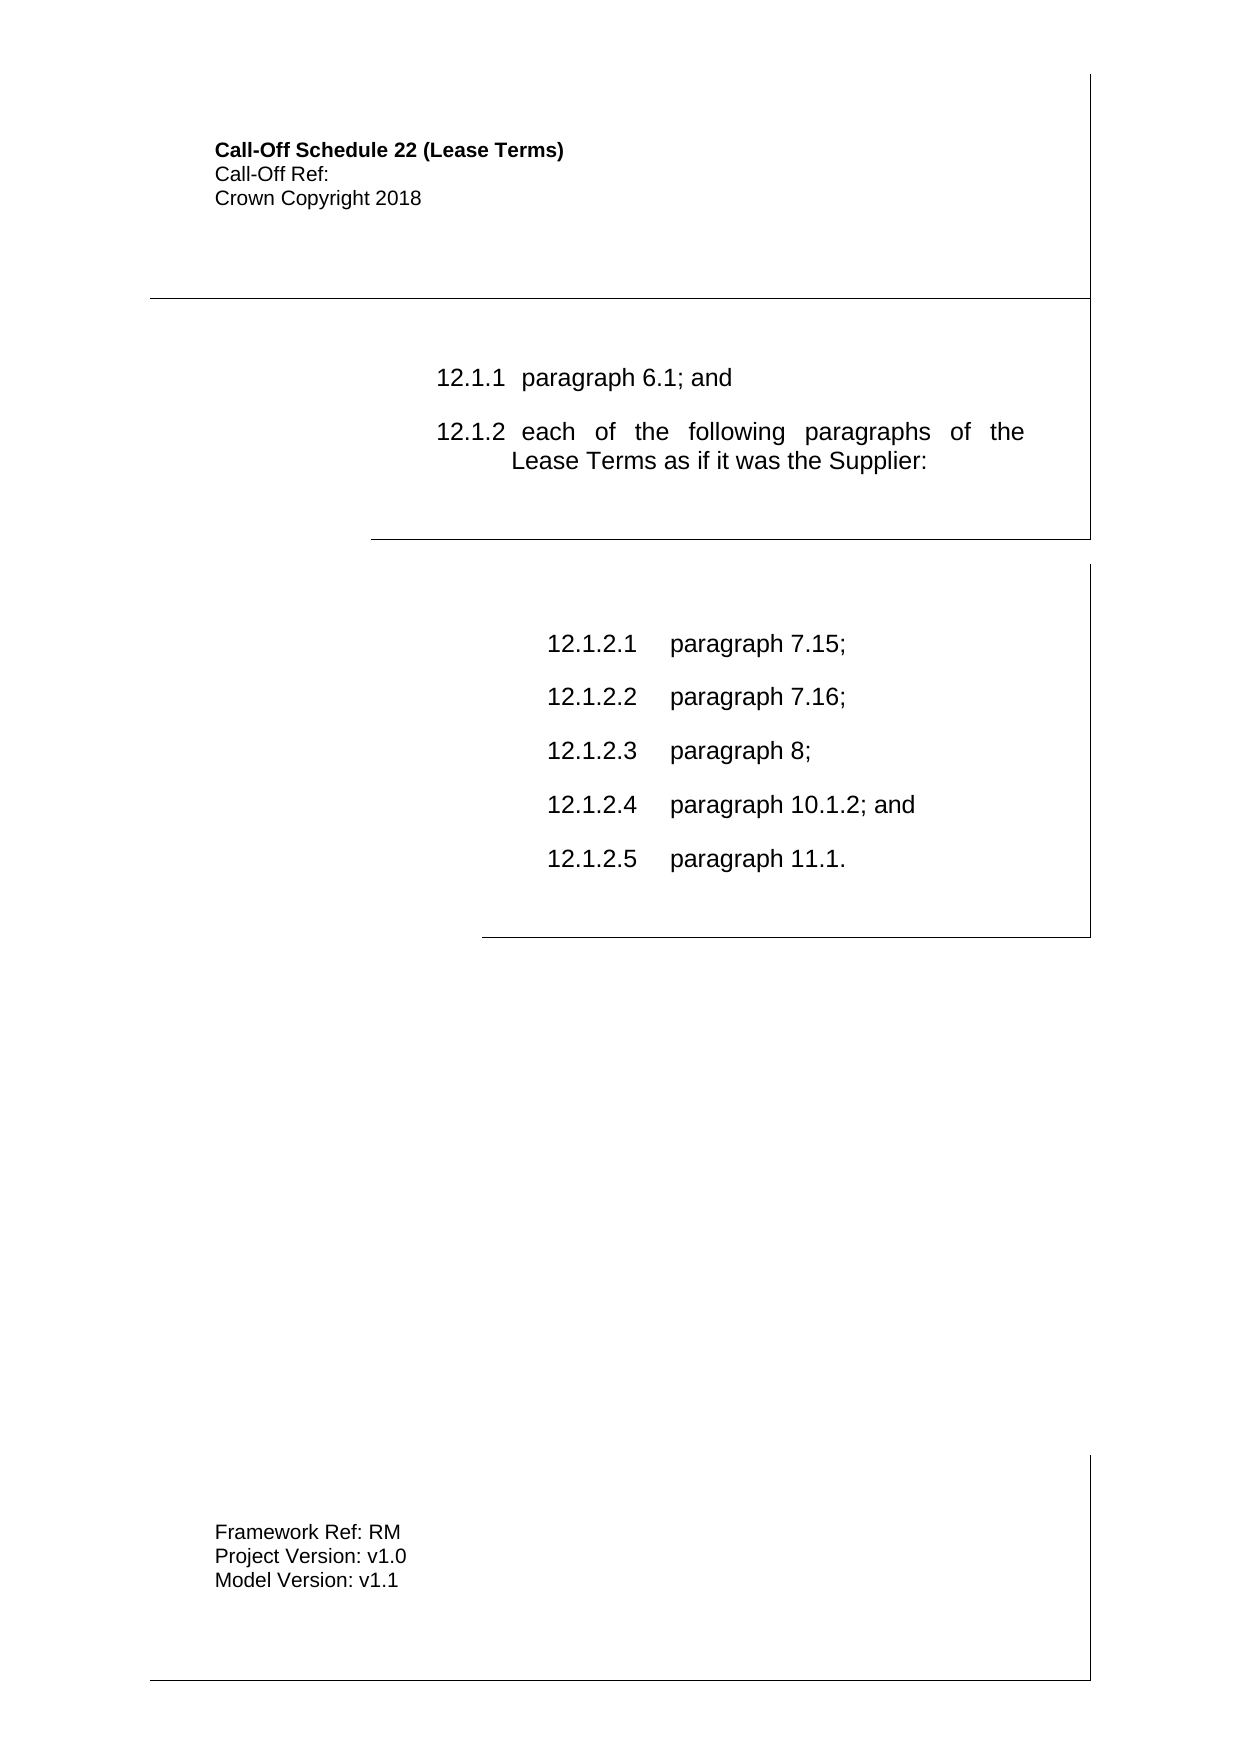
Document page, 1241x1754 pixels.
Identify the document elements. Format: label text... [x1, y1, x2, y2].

subtitle paragraph 8; [482, 671, 1091, 725]
subtitle paragraph 7.15; [482, 564, 1090, 618]
subtitle paragraph 7.16; [482, 618, 1091, 671]
subtitle paragraph 11.1. [482, 779, 1091, 937]
subtitle paragraph 10.1.2; and [482, 725, 1091, 779]
subtitle each of the following paragraphs of the Lease Terms as if it was the Supplier: [371, 352, 1091, 539]
subtitle paragraph 6.1; and [371, 298, 1091, 352]
